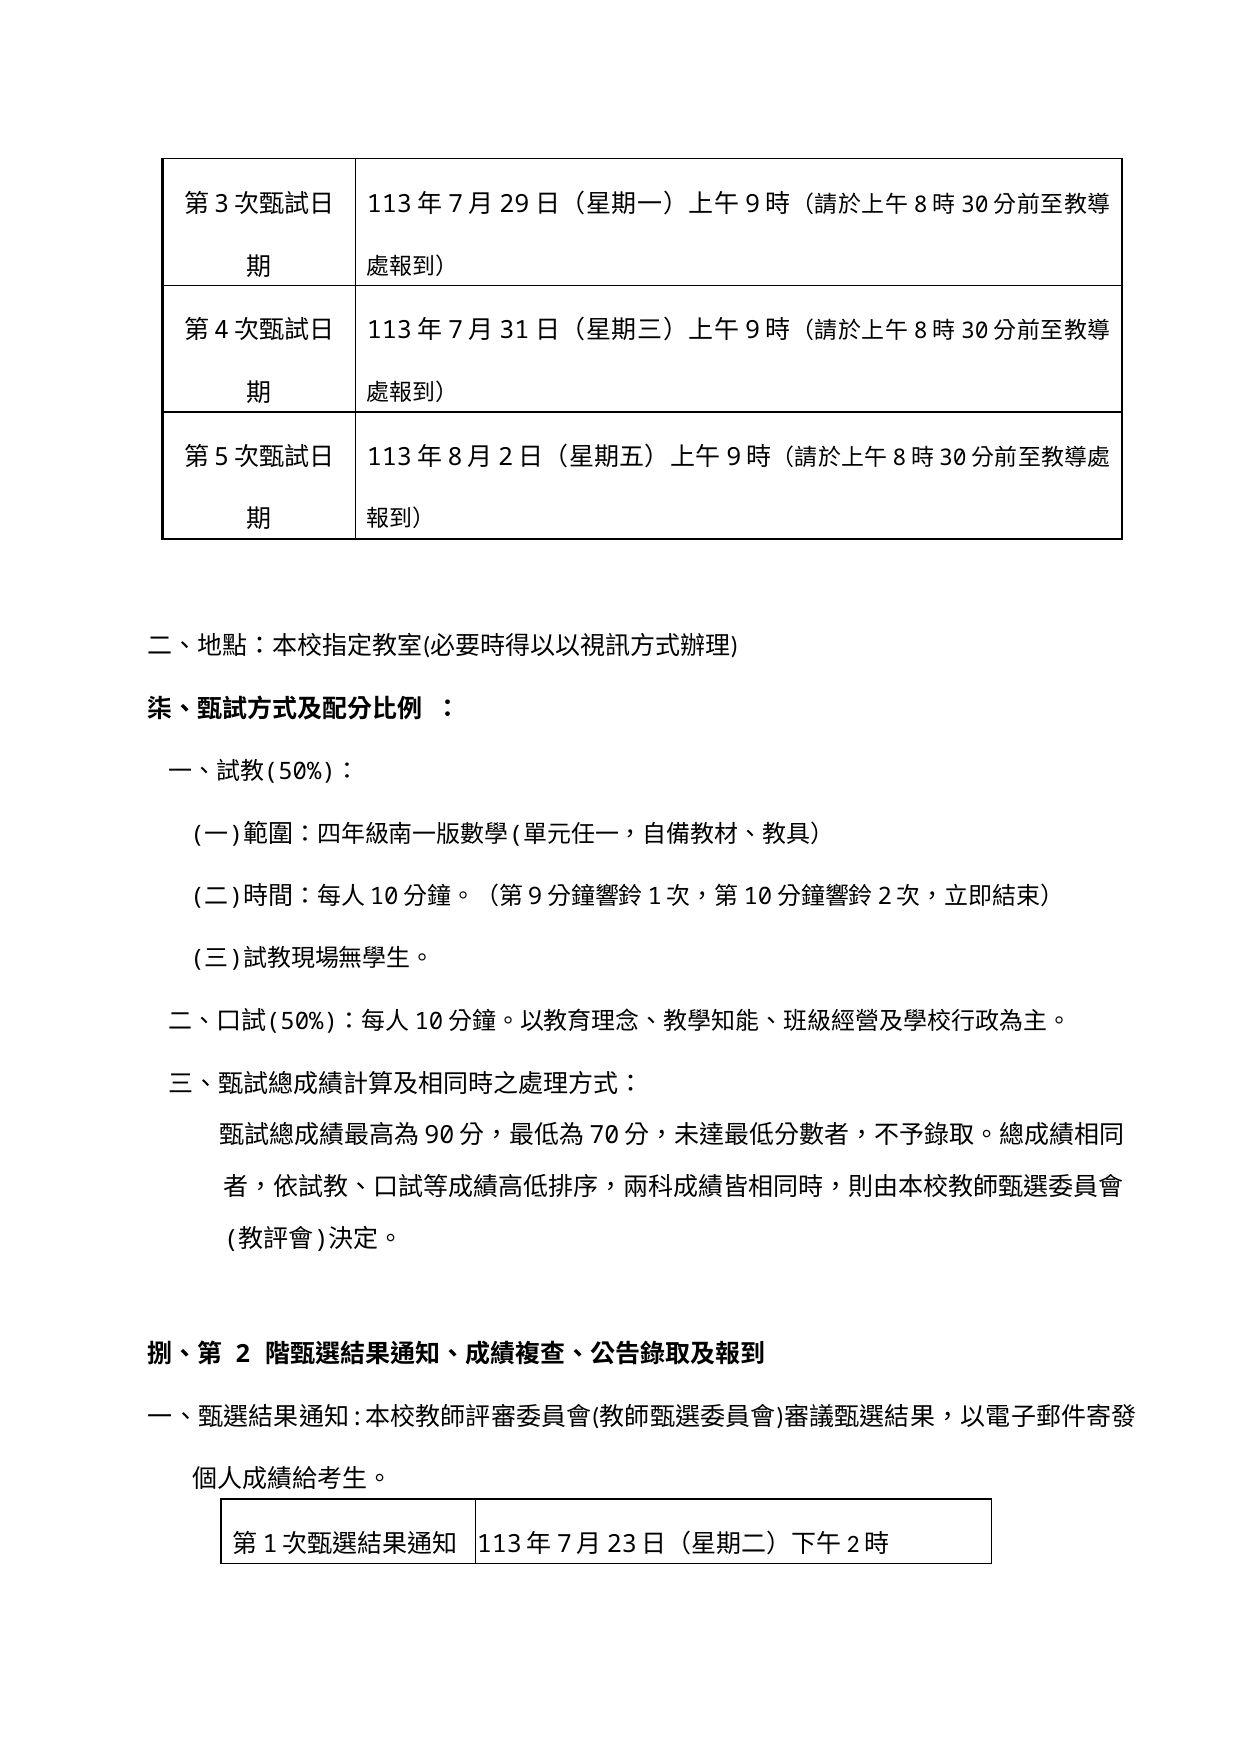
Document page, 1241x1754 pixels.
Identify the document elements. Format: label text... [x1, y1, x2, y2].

text (三)試教現場無學生。 [148, 914, 1137, 977]
text 柒、甄試方式及配分比例 ： [148, 664, 1137, 727]
table_cell 113年8月2日（星期五）上午9時（請於上午8時30分前至教導處報到） [356, 413, 1121, 537]
text 一、甄選結果通知:本校教師評審委員會(教師甄選委員會)審議甄選結果，以電子郵件寄發個人成績給考生。 [148, 1373, 1137, 1498]
text (一)範圍：四年級南一版數學(單元任一，自備教材、教具） [148, 789, 1137, 852]
text 三、甄試總成績計算及相同時之處理方式： [168, 1039, 1137, 1102]
table_cell 第4次甄試日期 [164, 286, 355, 411]
table_cell 第3次甄試日期 [164, 159, 355, 285]
table_cell 113年7月29日（星期一）上午9時（請於上午8時30分前至教導處報到） [356, 159, 1121, 285]
table_header 第1次甄選結果通知 [222, 1500, 475, 1562]
table_cell 第5次甄試日期 [164, 413, 355, 537]
text (二)時間：每人10分鐘。（第9分鐘響鈴1次，第10分鐘響鈴2次，立即結束） [148, 852, 1137, 914]
text 二、地點：本校指定教室(必要時得以以視訊方式辦理) [148, 602, 1137, 664]
text 二、口試(50%)：每人10分鐘。以教育理念、教學知能、班級經營及學校行政為主。 [168, 977, 1137, 1039]
table_header 113年7月23日（星期二）下午2時 [476, 1500, 991, 1562]
text 一、試教(50%)： [168, 727, 1137, 789]
text 捌、第 2 階甄選結果通知、成績複查、公告錄取及報到 [148, 1310, 1137, 1373]
text 甄試總成績最高為90分，最低為70分，未達最低分數者，不予錄取。總成績相同者，依試教、口試等成績高低排序，兩科成績皆相同時，則由本校教師甄選委員會(教評會)決定。 [219, 1102, 1137, 1258]
table_cell 113年7月31日（星期三）上午9時（請於上午8時30分前至教導處報到） [356, 286, 1121, 411]
